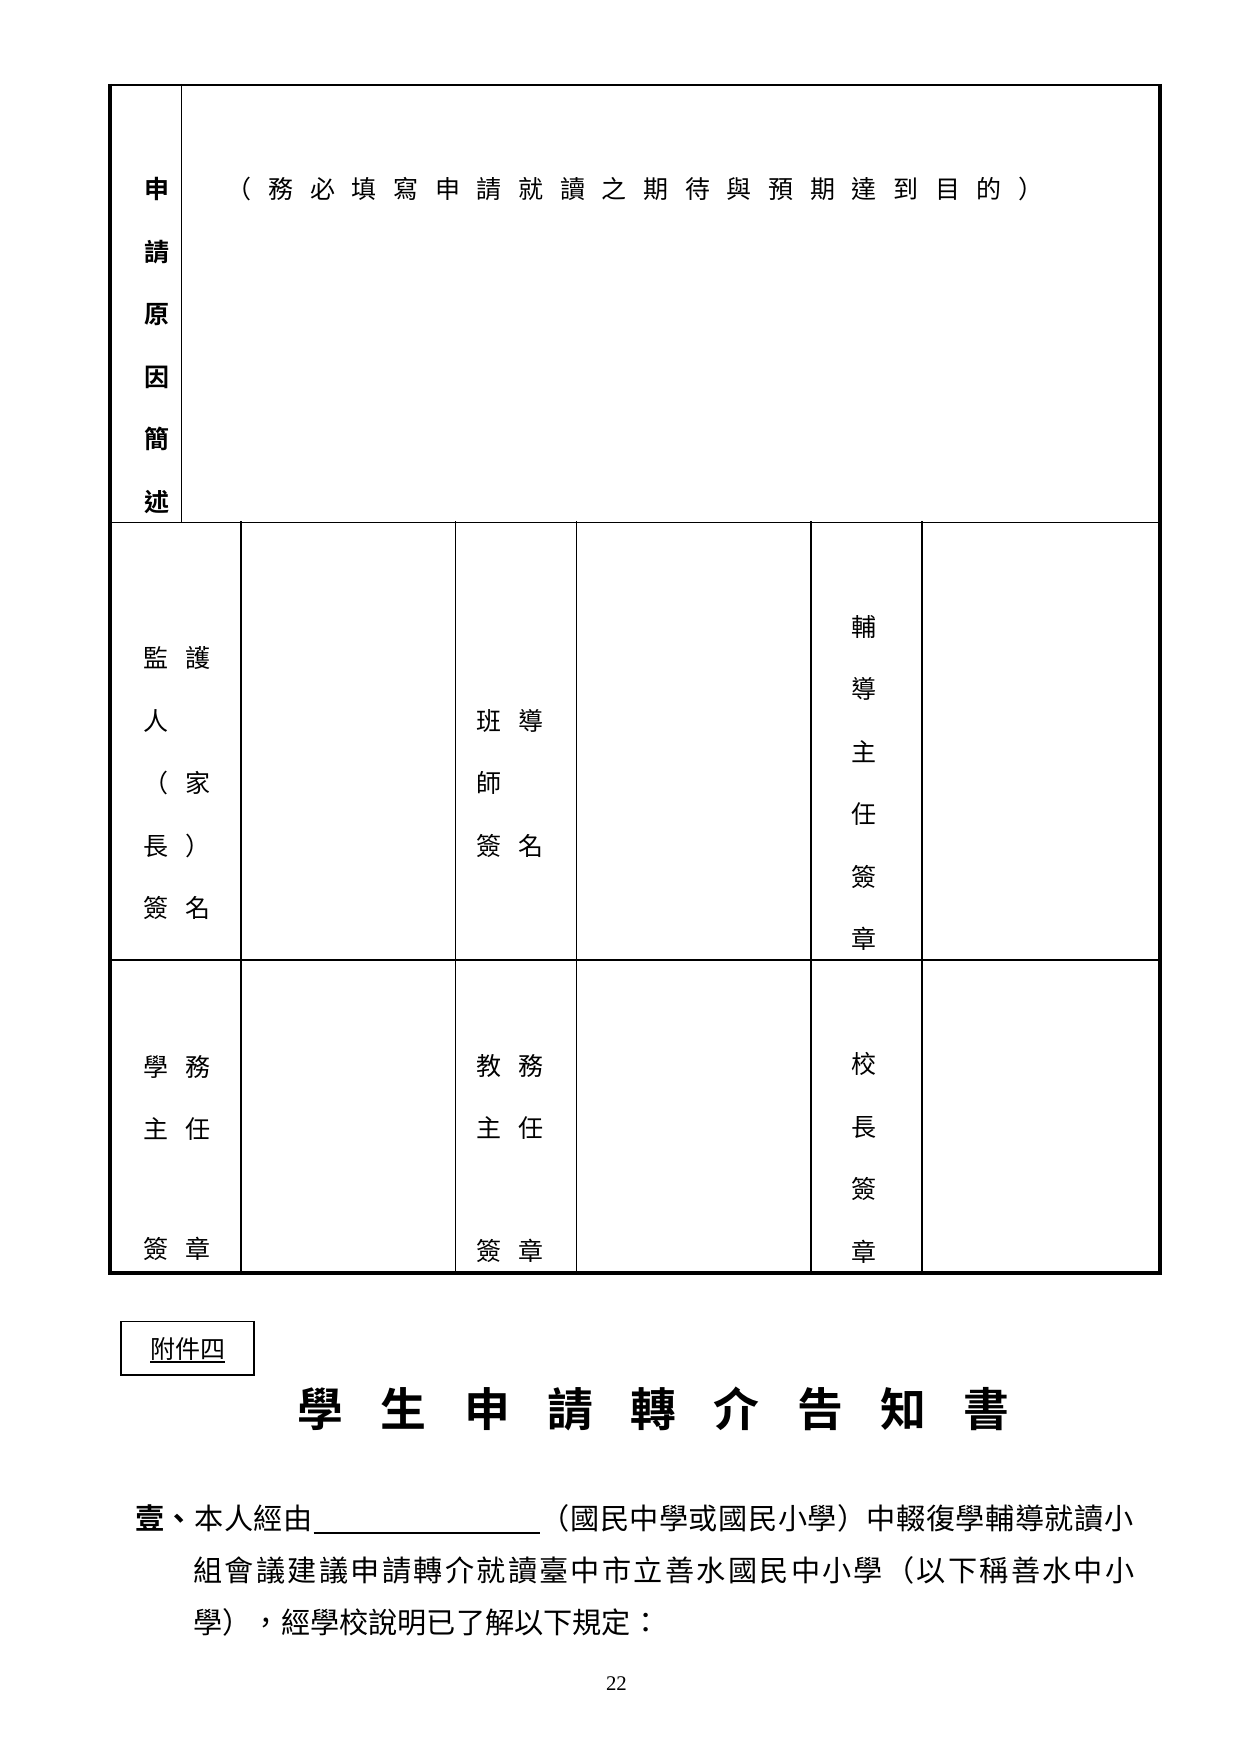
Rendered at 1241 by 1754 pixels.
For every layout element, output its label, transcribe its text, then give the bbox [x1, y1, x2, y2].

table_cell [577, 523, 810, 959]
table_cell 輔導主任 簽章 [812, 523, 921, 959]
table_cell 監護人 （家長）簽名 [112, 523, 240, 959]
text 學生申請轉介告知書 [135, 1334, 1172, 1459]
table_cell 校長 簽章 [812, 961, 921, 1271]
table_cell [242, 523, 455, 959]
table_cell 申請 原因 簡述 [112, 86, 181, 521]
text 壹、本人經由 （國民中學或國民小學）中輟復學輔導就讀小組會議建議申請轉介就讀臺中市立善水國民中小學（以下稱善水中小學），經學校說明已了解以下規定： [135, 1488, 1135, 1644]
table_cell 班導師 簽名 [456, 523, 576, 959]
table_cell [577, 961, 810, 1271]
table_cell [242, 961, 455, 1271]
table_cell （務必填寫申請就讀之期待與預期達到目的） [182, 86, 1158, 521]
table_cell 學務主任 簽章 [112, 961, 240, 1271]
table_cell 教務主任 簽章 [456, 961, 576, 1271]
text 附件四 [136, 1330, 238, 1366]
table_cell [923, 523, 1158, 959]
table_cell [923, 961, 1158, 1271]
text 學生申請轉介告知書 [122, 1322, 253, 1374]
